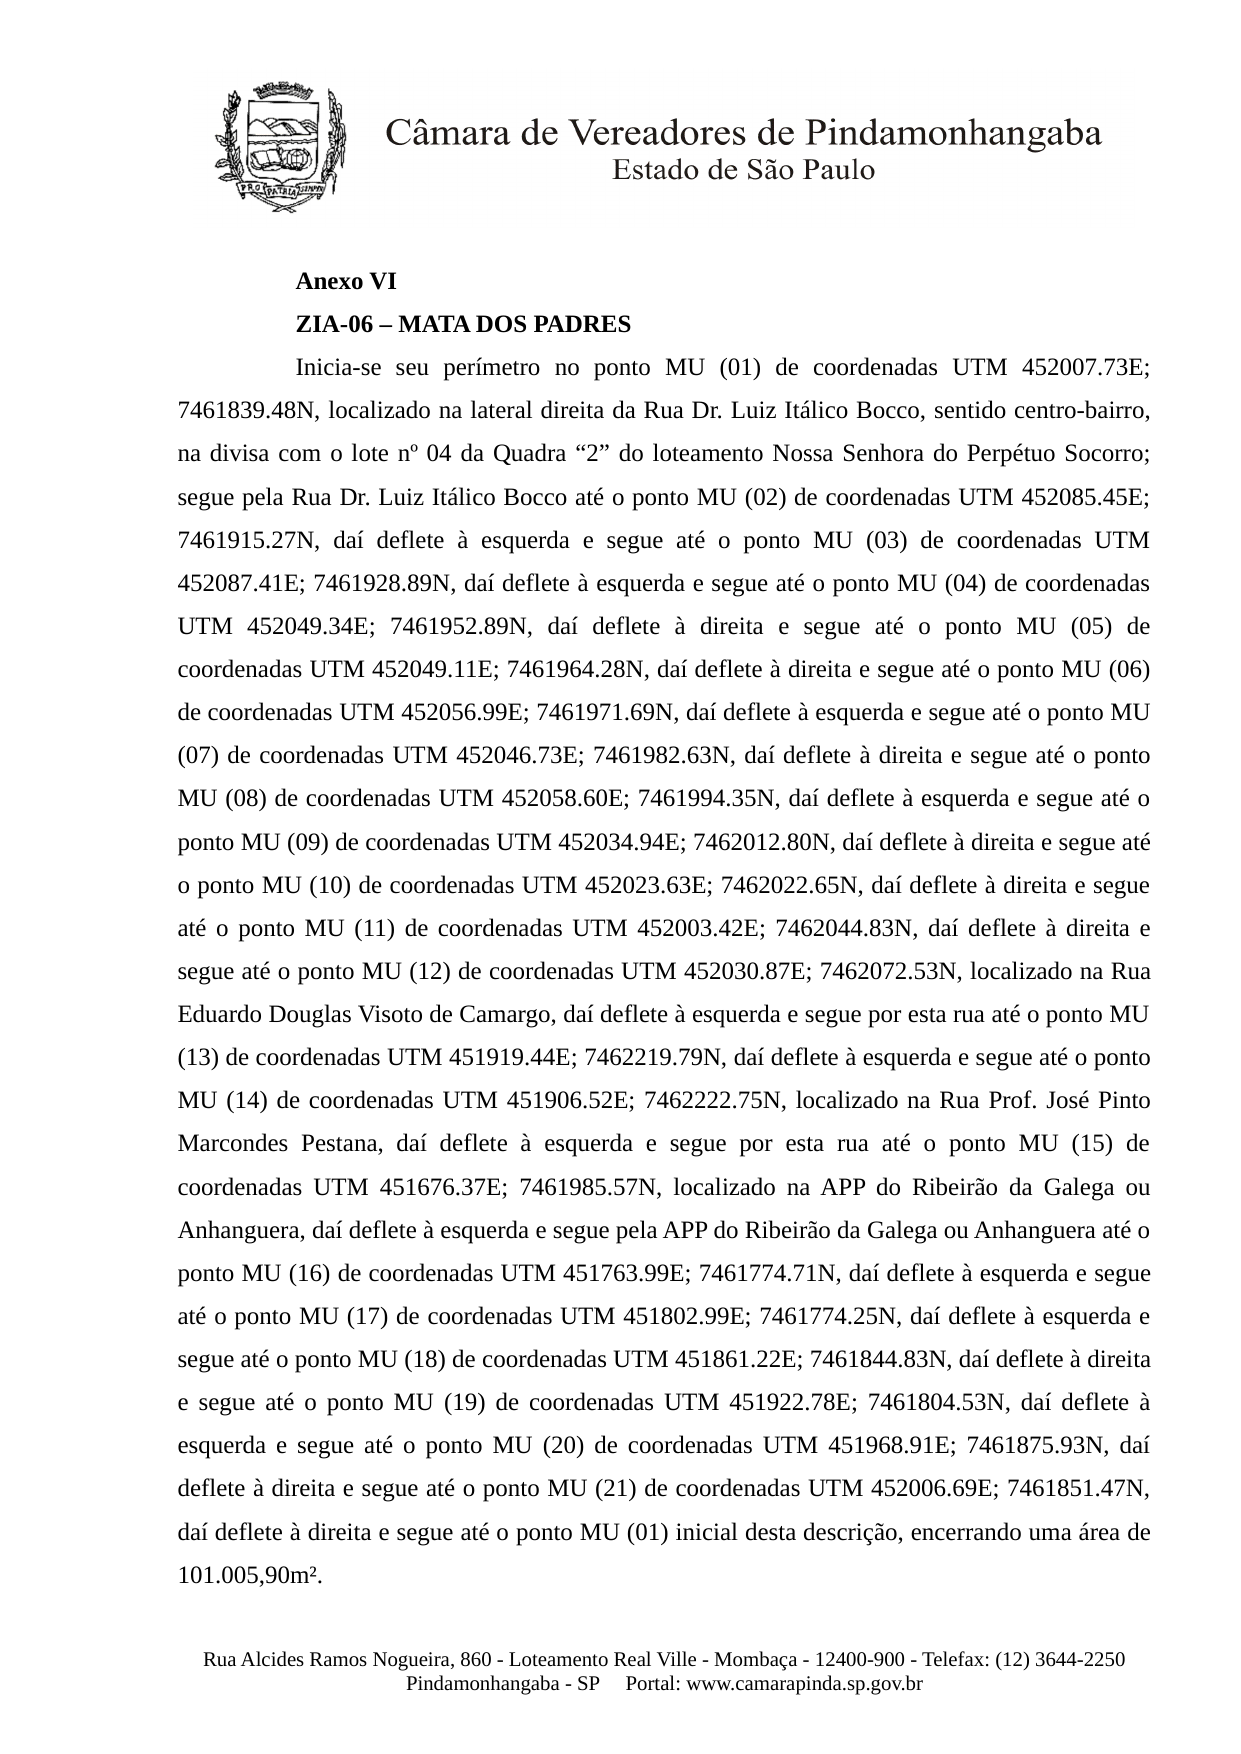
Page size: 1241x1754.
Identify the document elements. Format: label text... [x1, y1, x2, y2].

text ZIA-06 – MATA DOS PADRES [177, 309, 1152, 338]
text Inicia-se seu perímetro no ponto MU (01) de coordenadas UTM 452007.73E; 7461839.48N, localizado na lateral direita da Rua Dr. Luiz Itálico Bocco, sentido centro-bairro, na divisa com o lote nº 04 da Quadra “2” do loteamento Nossa Senhora do Perpétuo Socorro; segue pela Rua Dr. Luiz Itálico Bocco até o ponto MU (02) de coordenadas UTM 452085.45E; 7461915.27N, daí deflete à esquerda e segue até o ponto MU (03) de coordenadas UTM 452087.41E; 7461928.89N, daí deflete à esquerda e segue até o ponto MU (04) de coordenadas UTM 452049.34E; 7461952.89N, daí deflete à direita e segue até o ponto MU (05) de coordenadas UTM 452049.11E; 7461964.28N, daí deflete à direita e segue até o ponto MU (06) de coordenadas UTM 452056.99E; 7461971.69N, daí deflete à esquerda e segue até o ponto MU (07) de coordenadas UTM 452046.73E; 7461982.63N, daí deflete à direita e segue até o ponto MU (08) de coordenadas UTM 452058.60E; 7461994.35N, daí deflete à esquerda e segue até o ponto MU (09) de coordenadas UTM 452034.94E; 7462012.80N, daí deflete à direita e segue até o ponto MU (10) de coordenadas UTM 452023.63E; 7462022.65N, daí deflete à direita e segue até o ponto MU (11) de coordenadas UTM 452003.42E; 7462044.83N, daí deflete à direita e segue até o ponto MU (12) de coordenadas UTM 452030.87E; 7462072.53N, localizado na Rua Eduardo Douglas Visoto de Camargo, daí deflete à esquerda e segue por esta rua até o ponto MU (13) de coordenadas UTM 451919.44E; 7462219.79N, daí deflete à esquerda e segue até o ponto MU (14) de coordenadas UTM 451906.52E; 7462222.75N, localizado na Rua Prof. José Pinto Marcondes Pestana, daí deflete à esquerda e segue por esta rua até o ponto MU (15) de coordenadas UTM 451676.37E; 7461985.57N, localizado na APP do Ribeirão da Galega ou Anhanguera, daí deflete à esquerda e segue pela APP do Ribeirão da Galega ou Anhanguera até o ponto MU (16) de coordenadas UTM 451763.99E; 7461774.71N, daí deflete à esquerda e segue até o ponto MU (17) de coordenadas UTM 451802.99E; 7461774.25N, daí deflete à esquerda e segue até o ponto MU (18) de coordenadas UTM 451861.22E; 7461844.83N, daí deflete à direita e segue até o ponto MU (19) de coordenadas UTM 451922.78E; 7461804.53N, daí deflete à esquerda e segue até o ponto MU (20) de coordenadas UTM 451968.91E; 7461875.93N, daí deflete à direita e segue até o ponto MU (21) de coordenadas UTM 452006.69E; 7461851.47N, daí deflete à direita e segue até o ponto MU (01) inicial desta descrição, encerrando uma área de 101.005,90m². [177, 352, 1152, 1588]
picture [193, 68, 1135, 228]
text Anexo VI [177, 266, 1152, 295]
